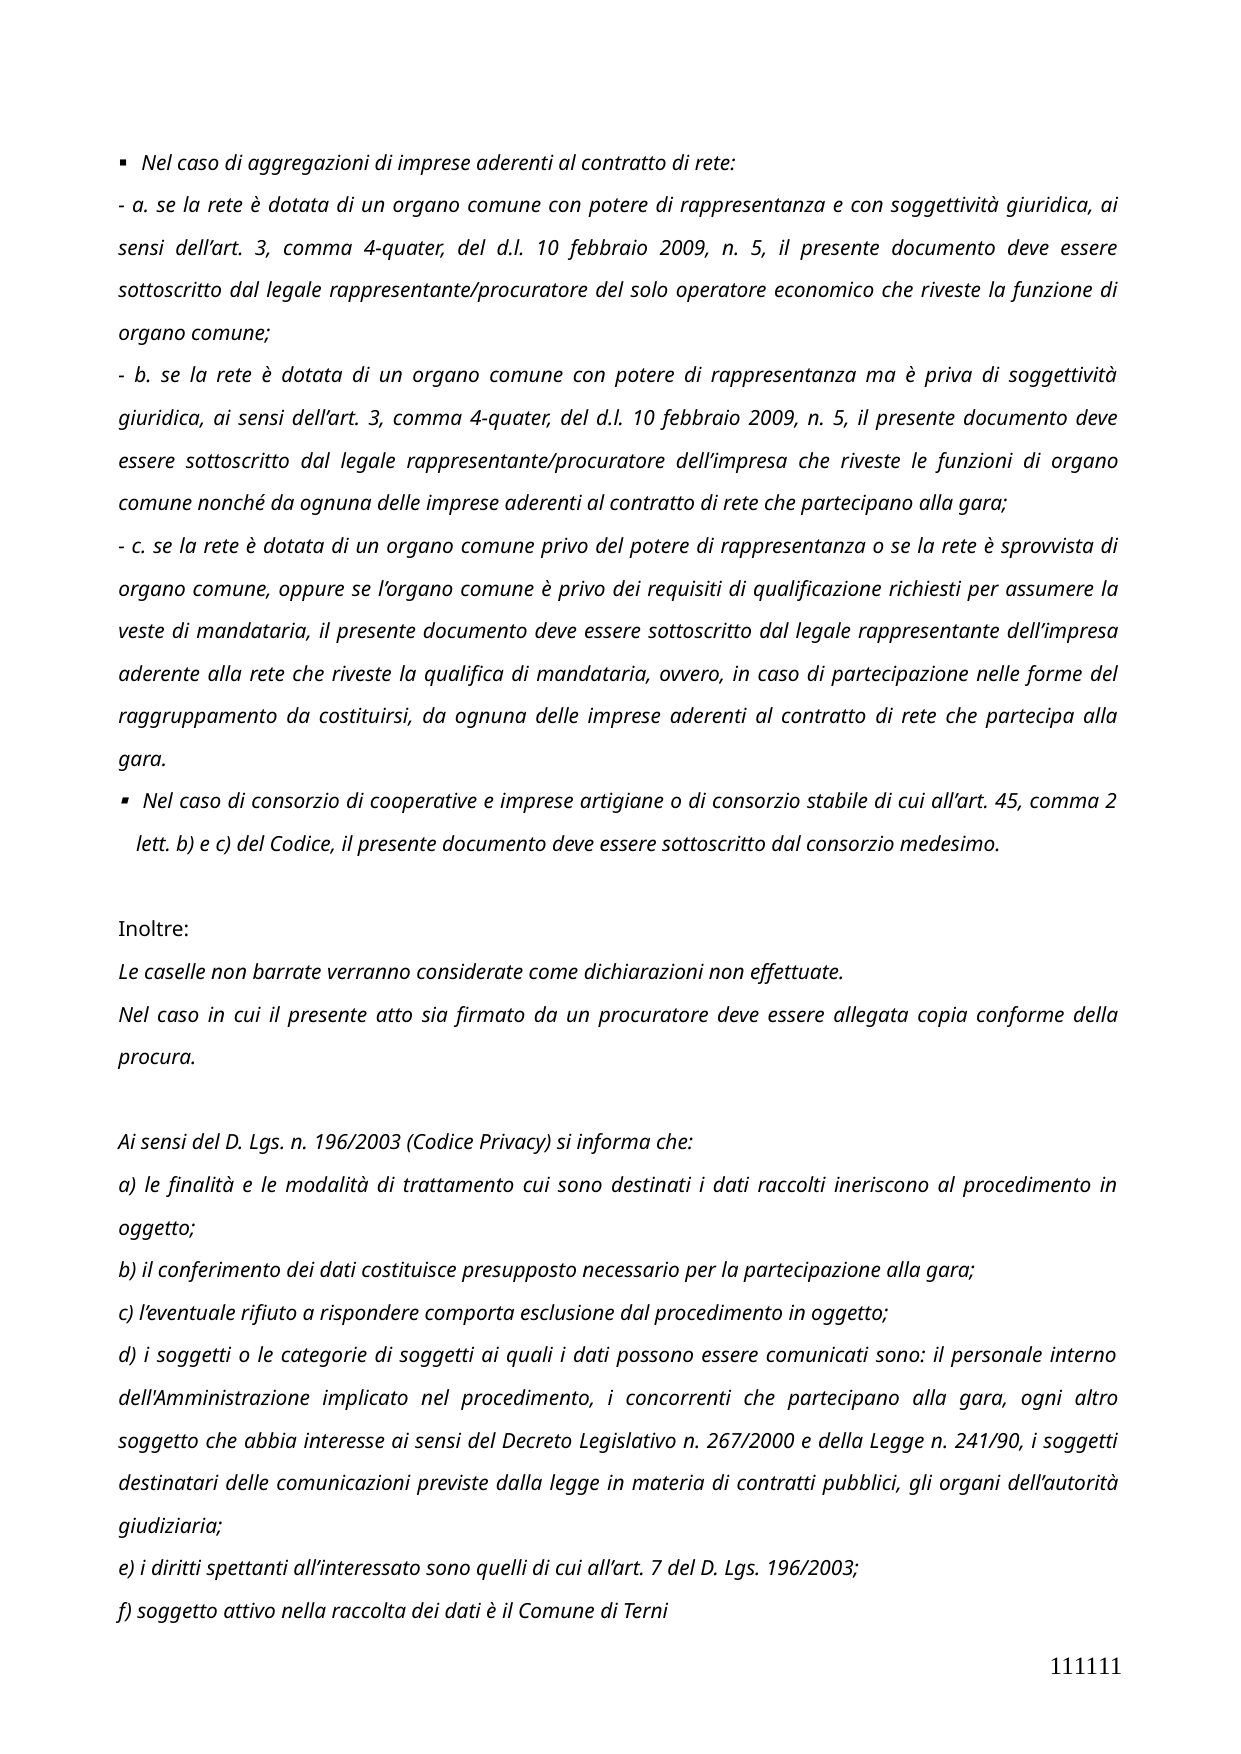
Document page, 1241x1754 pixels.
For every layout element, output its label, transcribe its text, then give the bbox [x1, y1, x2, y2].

list Nel caso di consorzio di cooperative e imprese artigiane o di consorzio stabile di cui all’art. 45, comma 2 lett. b) e c) del Codice, il presente documento deve essere sottoscritto dal consorzio medesimo. [118, 787, 1122, 858]
text Ai sensi del D. Lgs. n. 196/2003 (Codice Privacy) si informa che: [118, 1127, 1122, 1156]
text Le caselle non barrate verranno considerate come dichiarazioni non effettuate. [118, 957, 1122, 986]
text Inoltre: [118, 914, 1122, 943]
list Nel caso di aggregazioni di imprese aderenti al contratto di rete: [118, 148, 1122, 176]
text b) il conferimento dei dati costituisce presupposto necessario per la partecipazione alla gara; [118, 1255, 1122, 1284]
text Nel caso in cui il presente atto sia firmato da un procuratore deve essere allegata copia conforme della procura. [118, 1000, 1122, 1071]
text d) i soggetti o le categorie di soggetti ai quali i dati possono essere comunicati sono: il personale interno dell'Amministrazione implicato nel procedimento, i concorrenti che partecipano alla gara, ogni altro soggetto che abbia interesse ai sensi del Decreto Legislativo n. 267/2000 e della Legge n. 241/90, i soggetti destinatari delle comunicazioni previste dalla legge in materia di contratti pubblici, gli organi dell’autorità giudiziaria; [118, 1341, 1122, 1539]
text - c. se la rete è dotata di un organo comune privo del potere di rappresentanza o se la rete è sprovvista di organo comune, oppure se l’organo comune è privo dei requisiti di qualificazione richiesti per assumere la veste di mandataria, il presente documento deve essere sottoscritto dal legale rappresentante dell’impresa aderente alla rete che riveste la qualifica di mandataria, ovvero, in caso di partecipazione nelle forme del raggruppamento da costituirsi, da ognuna delle imprese aderenti al contratto di rete che partecipa alla gara. [118, 531, 1122, 772]
text - a. se la rete è dotata di un organo comune con potere di rappresentanza e con soggettività giuridica, ai sensi dell’art. 3, comma 4-quater, del d.l. 10 febbraio 2009, n. 5, il presente documento deve essere sottoscritto dal legale rappresentante/procuratore del solo operatore economico che riveste la funzione di organo comune; [118, 190, 1122, 346]
text e) i diritti spettanti all’interessato sono quelli di cui all’art. 7 del D. Lgs. 196/2003; [118, 1553, 1122, 1582]
text a) le finalità e le modalità di trattamento cui sono destinati i dati raccolti ineriscono al procedimento in oggetto; [118, 1170, 1122, 1241]
text - b. se la rete è dotata di un organo comune con potere di rappresentanza ma è priva di soggettività giuridica, ai sensi dell’art. 3, comma 4-quater, del d.l. 10 febbraio 2009, n. 5, il presente documento deve essere sottoscritto dal legale rappresentante/procuratore dell’impresa che riveste le funzioni di organo comune nonché da ognuna delle imprese aderenti al contratto di rete che partecipano alla gara; [118, 361, 1122, 517]
text f) soggetto attivo nella raccolta dei dati è il Comune di Terni [118, 1596, 1122, 1624]
text c) l’eventuale rifiuto a rispondere comporta esclusione dal procedimento in oggetto; [118, 1298, 1122, 1326]
